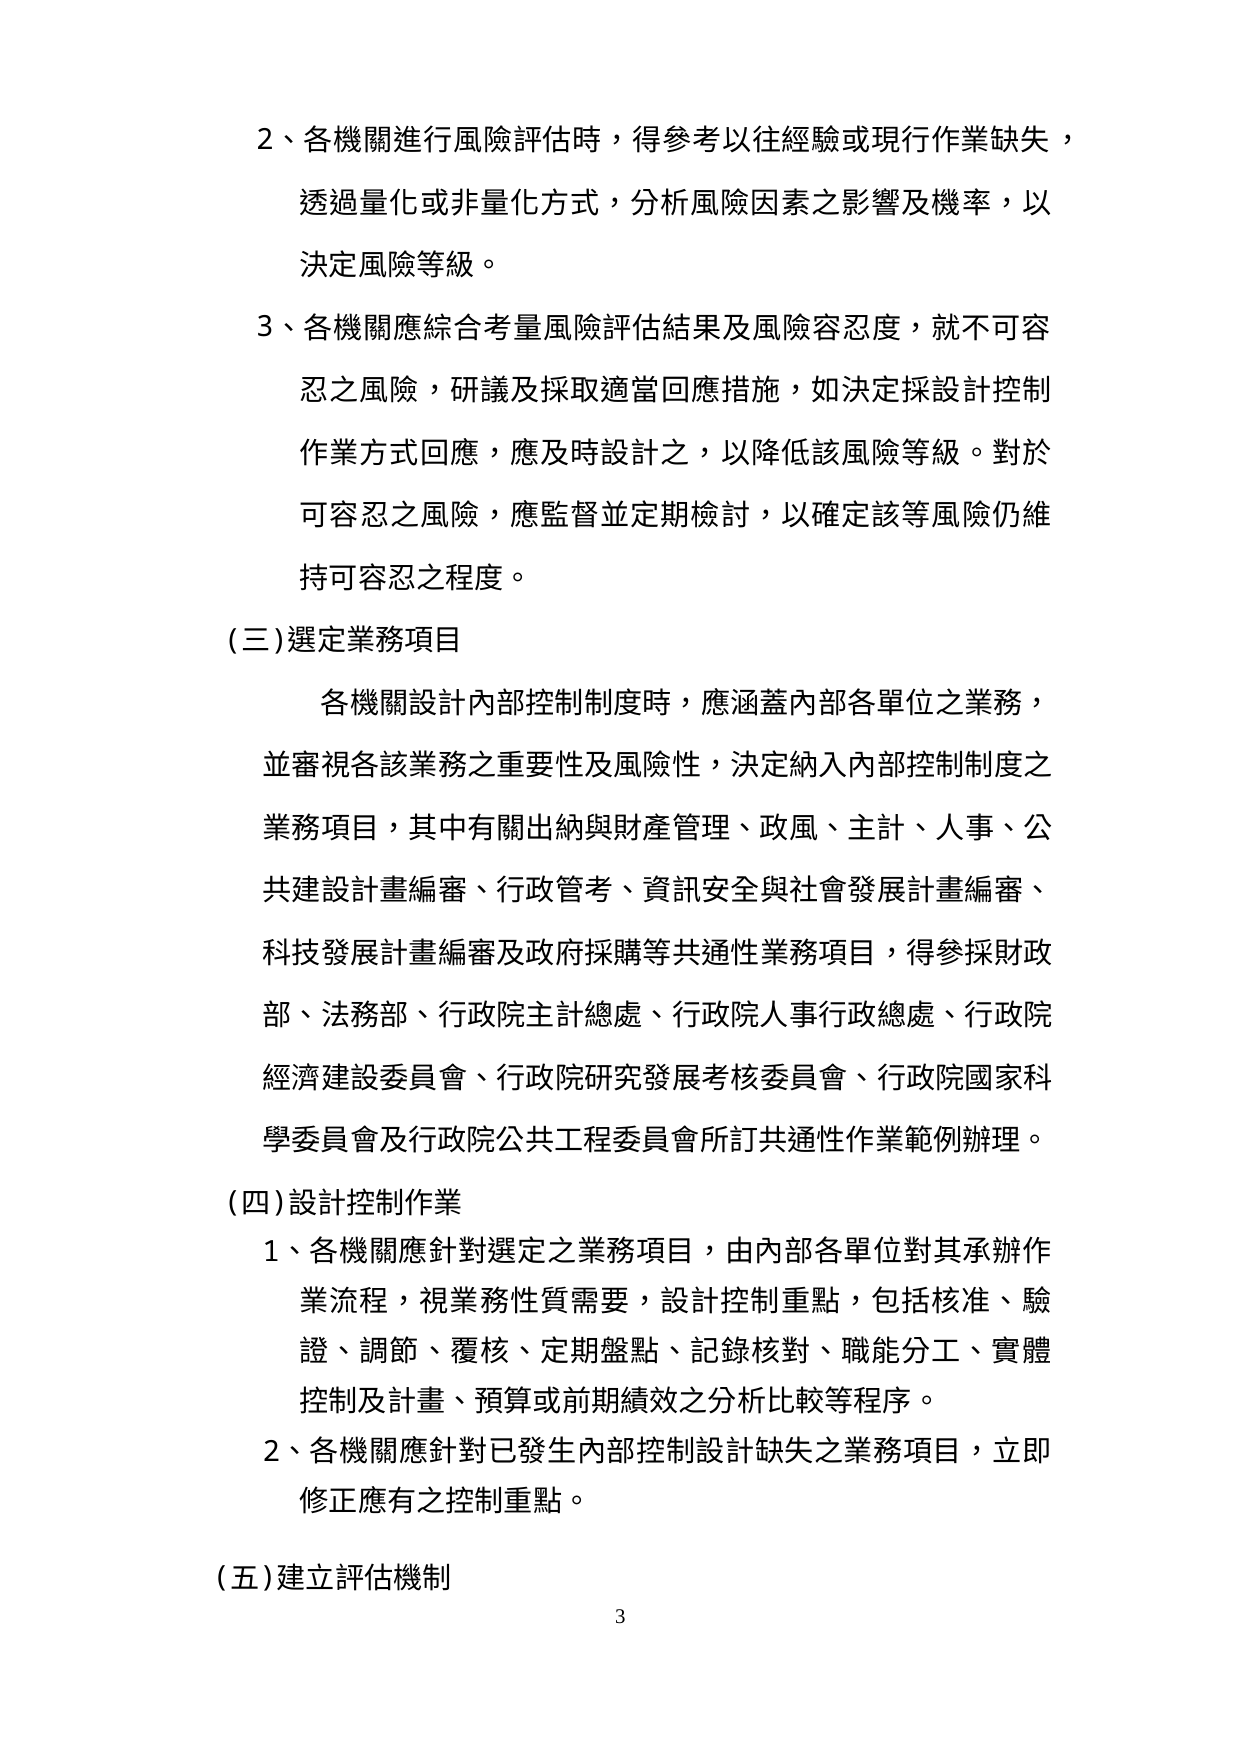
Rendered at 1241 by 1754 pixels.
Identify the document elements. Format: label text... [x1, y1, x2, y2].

text 1、各機關應針對選定之業務項目，由內部各單位對其承辦作業流程，視業務性質需要，設計控制重點，包括核准、驗證、調節、覆核、定期盤點、記錄核對、職能分工、實體控制及計畫、預算或前期績效之分析比較等程序。 [262, 1221, 1053, 1421]
text 3、各機關應綜合考量風險評估結果及風險容忍度，就不可容忍之風險，研議及採取適當回應措施，如決定採設計控制作業方式回應，應及時設計之，以降低該風險等級。對於可容忍之風險，應監督並定期檢討，以確定該等風險仍維持可容忍之程度。 [256, 284, 1053, 596]
text 2、各機關進行風險評估時，得參考以往經驗或現行作業缺失，透過量化或非量化方式，分析風險因素之影響及機率，以決定風險等級。 [256, 96, 1053, 284]
text 2、各機關應針對已發生內部控制設計缺失之業務項目，立即修正應有之控制重點。 [262, 1421, 1053, 1521]
text 各機關設計內部控制制度時，應涵蓋內部各單位之業務，並審視各該業務之重要性及風險性，決定納入內部控制制度之業務項目，其中有關出納與財產管理、政風、主計、人事、公共建設計畫編審、行政管考、資訊安全與社會發展計畫編審、科技發展計畫編審及政府採購等共通性業務項目，得參採財政部、法務部、行政院主計總處、行政院人事行政總處、行政院經濟建設委員會、行政院研究發展考核委員會、行政院國家科學委員會及行政院公共工程委員會所訂共通性作業範例辦理。 [262, 659, 1053, 1159]
text (五)建立評估機制 [212, 1534, 1053, 1596]
text (三)選定業務項目 [206, 596, 1053, 659]
text (四)設計控制作業 [206, 1159, 1053, 1221]
